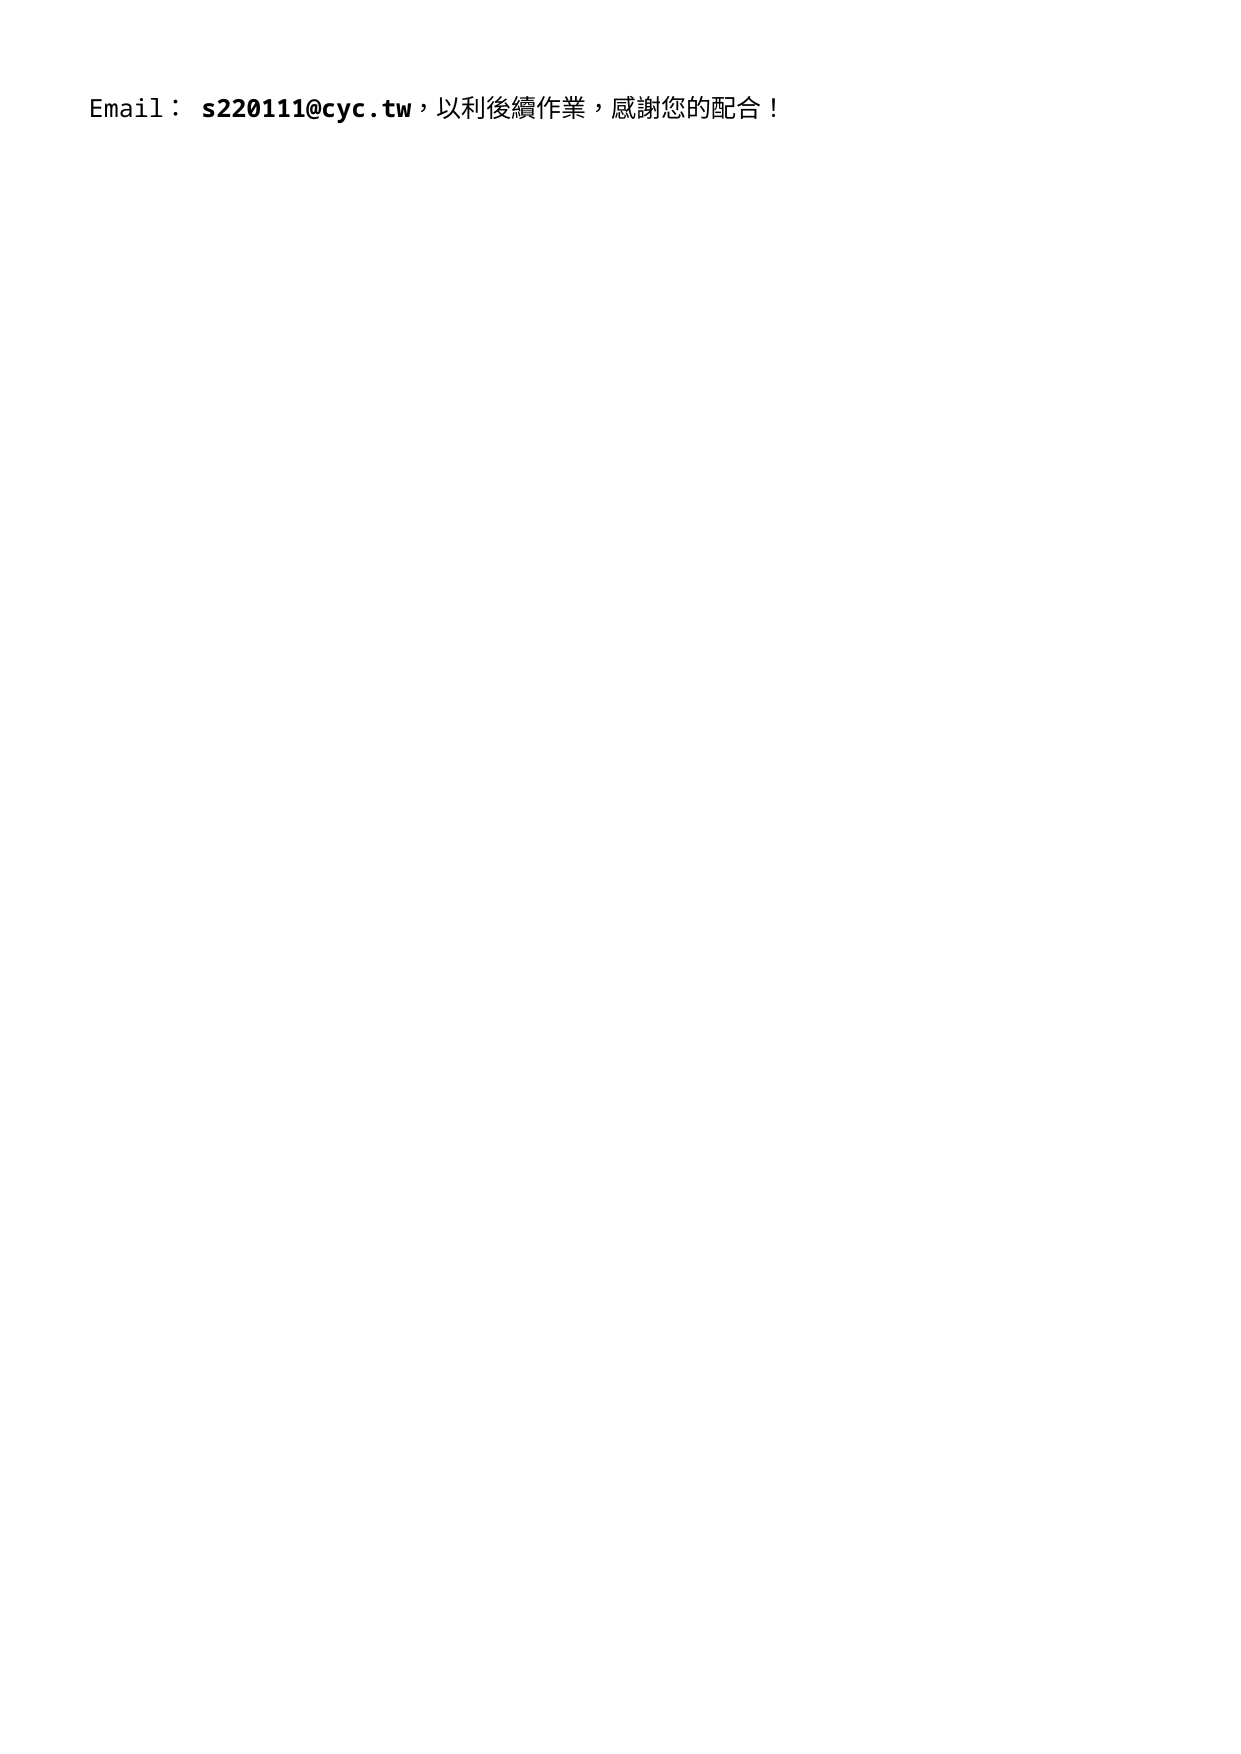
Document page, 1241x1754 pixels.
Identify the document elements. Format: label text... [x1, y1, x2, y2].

text Email： s220111@cyc.tw，以利後續作業，感謝您的配合！ [89, 64, 1140, 127]
